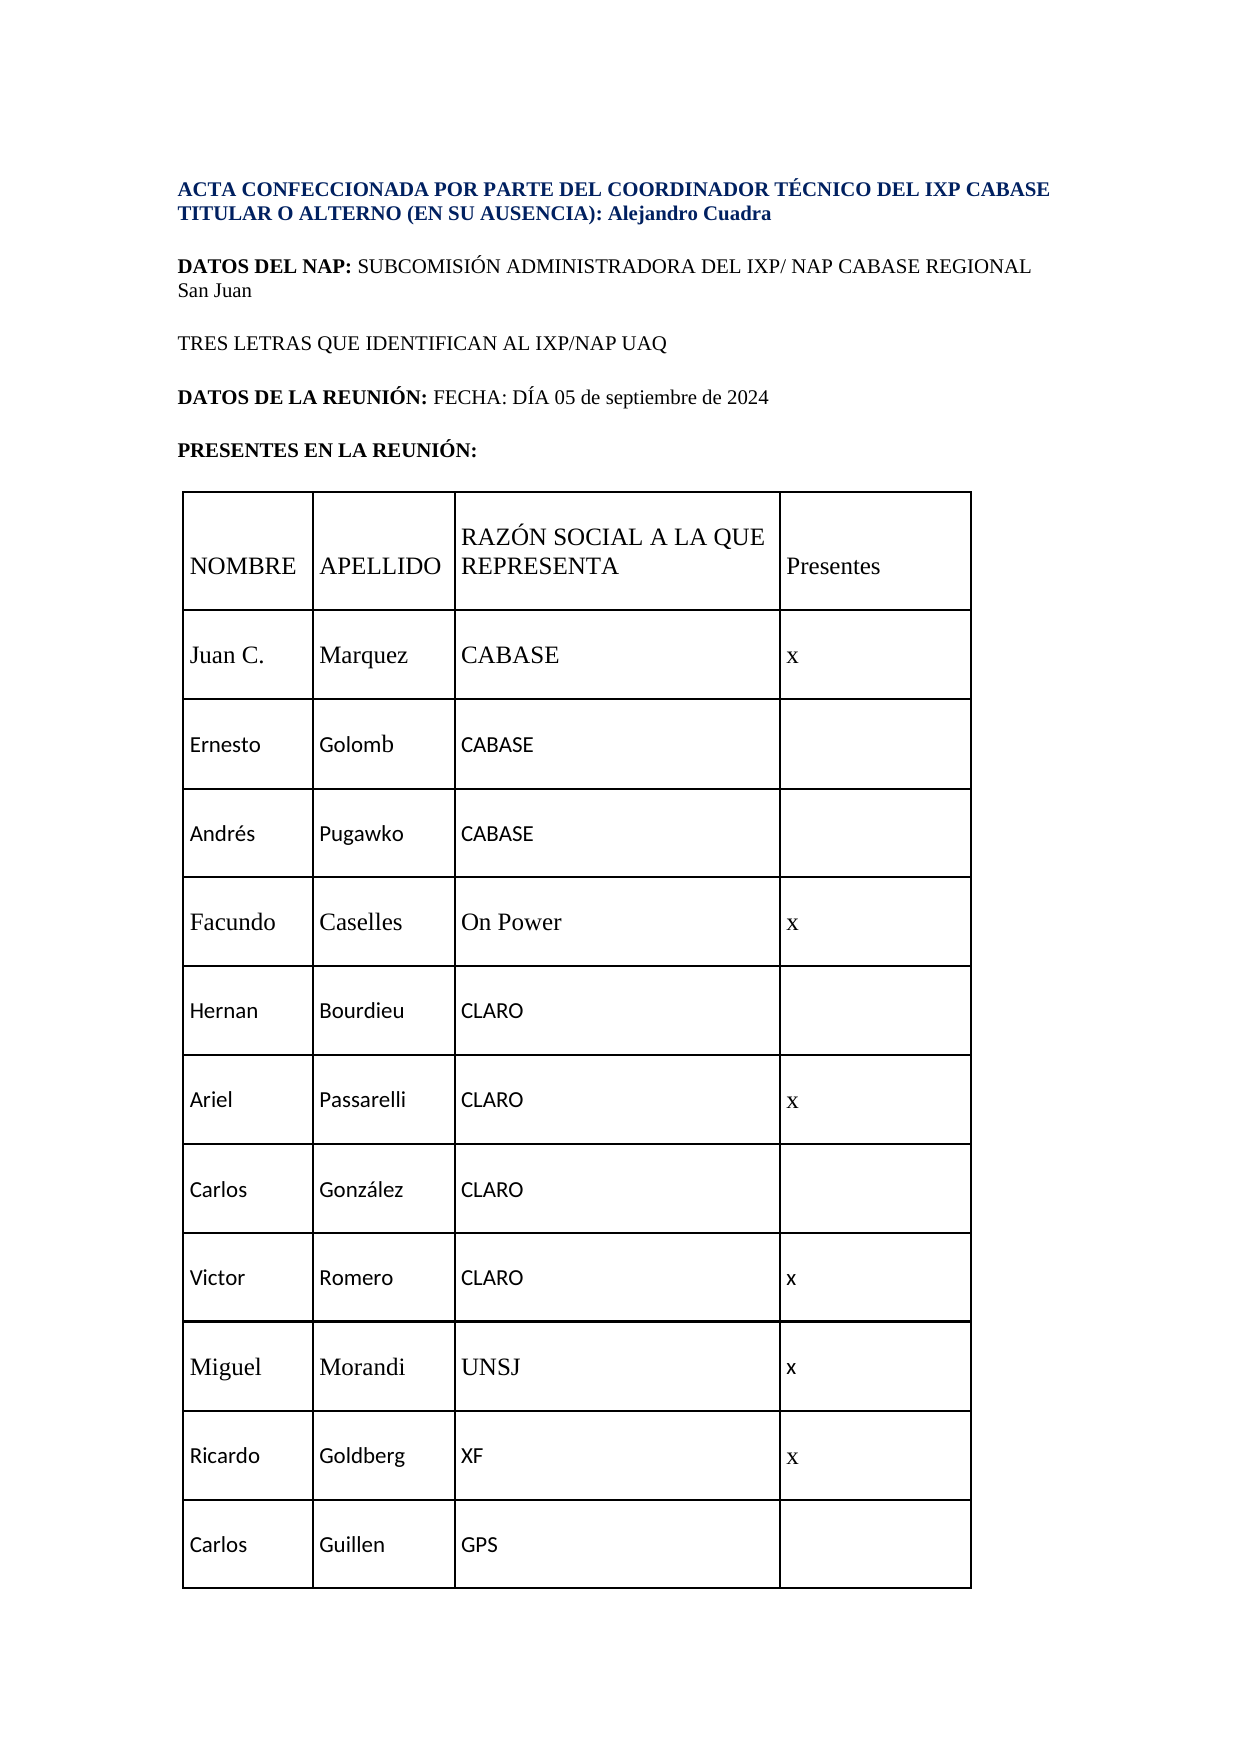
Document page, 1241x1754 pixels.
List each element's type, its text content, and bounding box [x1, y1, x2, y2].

table_header Presentes [781, 493, 970, 609]
table_cell Guillen [314, 1501, 454, 1587]
table_cell Ernesto [184, 700, 312, 788]
table_cell [781, 1145, 970, 1232]
table_header APELLIDO [314, 493, 454, 609]
text PRESENTES EN LA REUNIÓN: [177, 438, 1063, 462]
table_cell Golomb [314, 700, 454, 788]
text ACTA CONFECCIONADA POR PARTE DEL COORDINADOR TÉCNICO DEL IXP CABASE TITULAR O ALTERNO (EN SU AUSENCIA): Alejandro Cuadra [177, 177, 1063, 225]
table_cell [781, 1501, 970, 1587]
table_cell Marquez [314, 611, 454, 698]
table_cell Andrés [184, 790, 312, 876]
table_cell CLARO [456, 1056, 779, 1143]
text TRES LETRAS QUE IDENTIFICAN AL IXP/NAP UAQ [177, 331, 1063, 355]
table_cell CABASE [456, 700, 779, 788]
table_cell x [781, 611, 970, 698]
table_cell CABASE [456, 790, 779, 876]
table_cell [781, 967, 970, 1054]
text DATOS DE LA REUNIÓN: FECHA: DÍA 05 de septiembre de 2024 [177, 384, 1063, 409]
table_cell Hernan [184, 967, 312, 1054]
table_cell Facundo [184, 878, 312, 965]
table_cell x [781, 1234, 970, 1320]
table_cell Goldberg [314, 1412, 454, 1499]
table_header RAZÓN SOCIAL A LA QUE REPRESENTA [456, 493, 779, 609]
table_cell On Power [456, 878, 779, 965]
table_cell González [314, 1145, 454, 1232]
table_cell x [781, 1323, 970, 1409]
table_cell x [781, 878, 970, 965]
table_header NOMBRE [184, 493, 312, 609]
table_cell x [781, 1412, 970, 1499]
table_cell x [781, 1056, 970, 1143]
table_cell Passarelli [314, 1056, 454, 1143]
table_cell GPS [456, 1501, 779, 1587]
text DATOS DEL NAP: SUBCOMISIÓN ADMINISTRADORA DEL IXP/ NAP CABASE REGIONAL San Juan [177, 254, 1063, 302]
table_cell Victor [184, 1234, 312, 1320]
table_cell Carlos [184, 1501, 312, 1587]
table_cell CLARO [456, 967, 779, 1054]
table_cell Miguel [184, 1323, 312, 1409]
table_cell Morandi [314, 1323, 454, 1409]
table_cell Juan C. [184, 611, 312, 698]
table_cell Ariel [184, 1056, 312, 1143]
table_cell Ricardo [184, 1412, 312, 1499]
table_cell Romero [314, 1234, 454, 1320]
table_cell Pugawko [314, 790, 454, 876]
table_cell [781, 700, 970, 788]
table_cell [781, 790, 970, 876]
table_cell CLARO [456, 1234, 779, 1320]
table_cell Carlos [184, 1145, 312, 1232]
table_cell XF [456, 1412, 779, 1499]
table_cell Caselles [314, 878, 454, 965]
table_cell CLARO [456, 1145, 779, 1232]
table_cell CABASE [456, 611, 779, 698]
table_cell UNSJ [456, 1323, 779, 1409]
table_cell Bourdieu [314, 967, 454, 1054]
